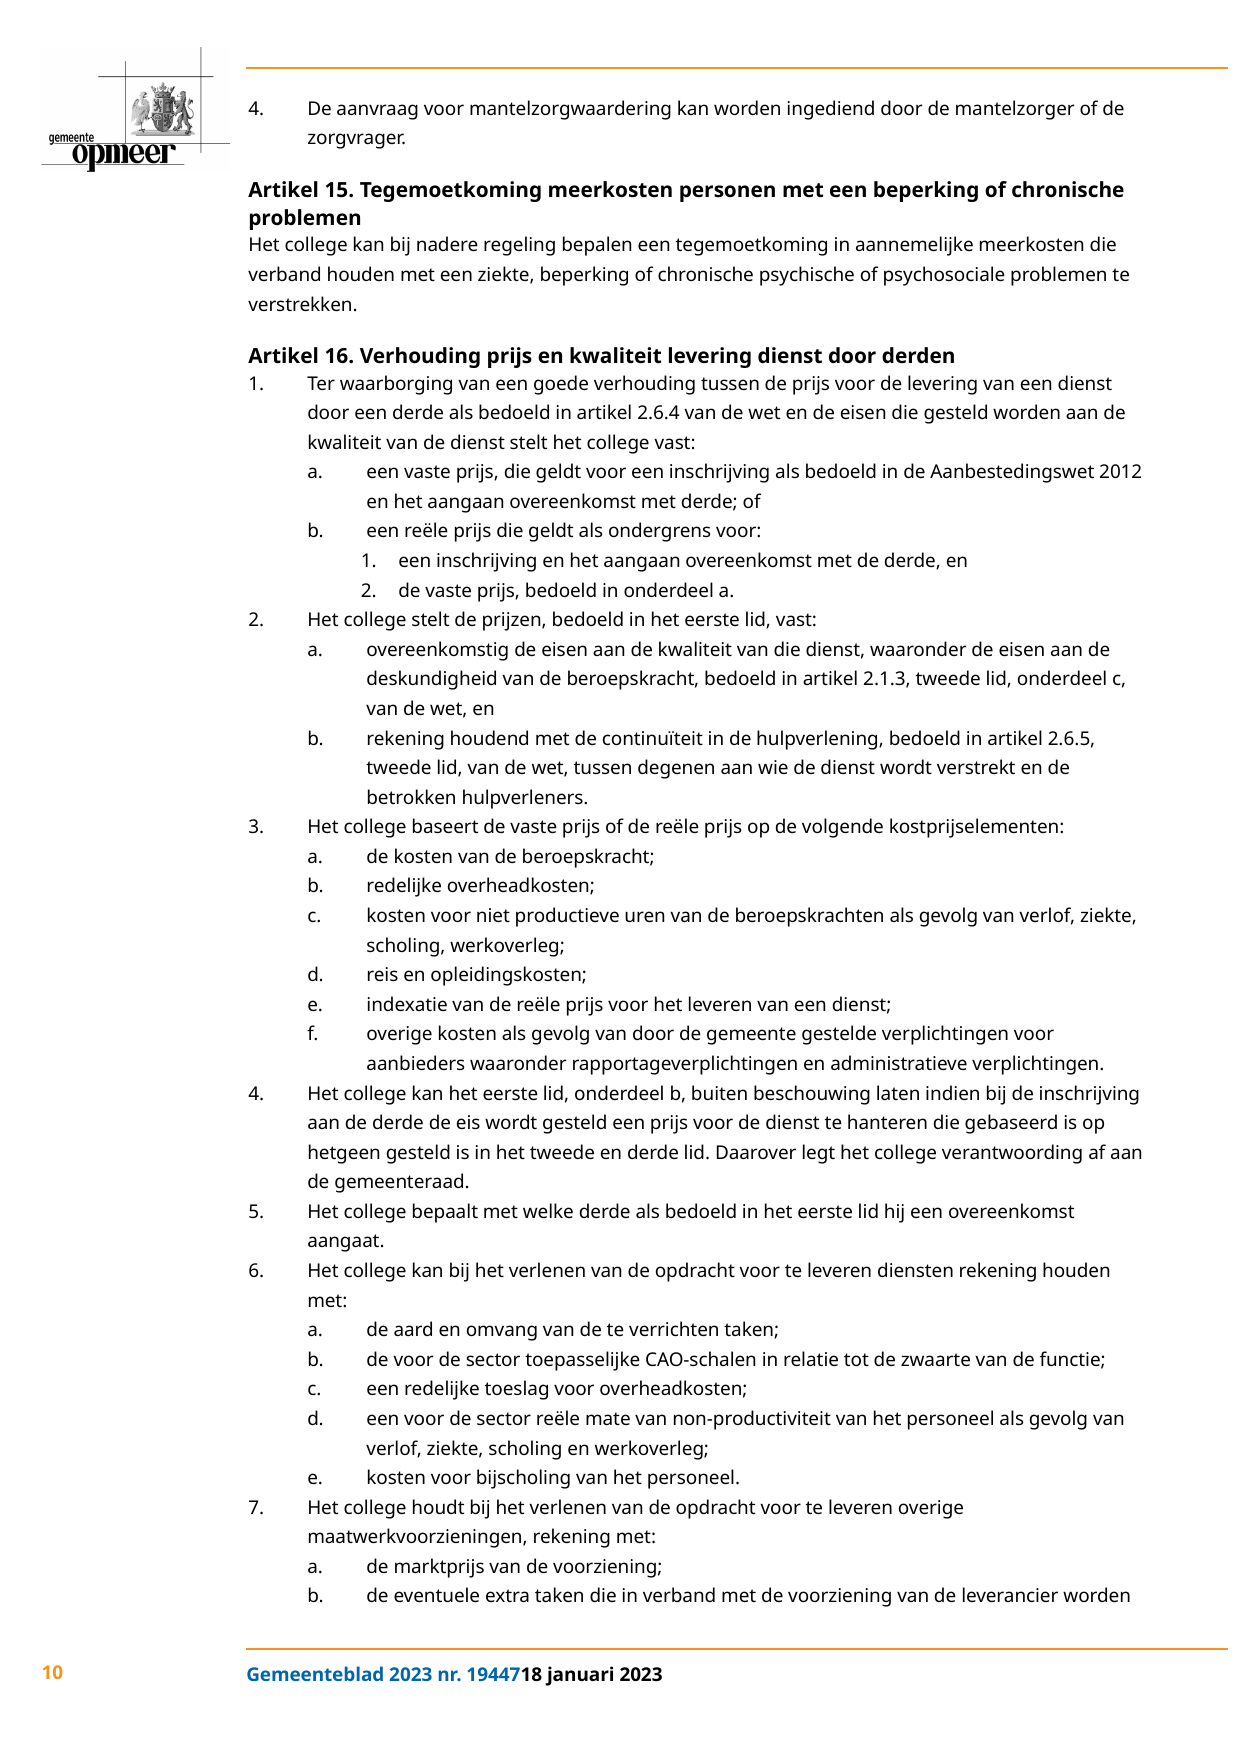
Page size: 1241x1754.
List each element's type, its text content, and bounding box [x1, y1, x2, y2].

list De aanvraag voor mantelzorgwaardering kan worden ingediend door de mantelzorger of de zorgvrager. [248, 95, 1152, 150]
list een reële prijs die geldt als ondergrens voor: [307, 518, 1152, 543]
list de marktprijs van de voorziening; [307, 1553, 1152, 1579]
picture [41, 47, 231, 172]
list Het college kan bij het verlenen van de opdracht voor te leveren diensten rekening houden met: [248, 1257, 1152, 1312]
text Artikel 16. Verhouding prijs en kwaliteit levering dienst door derden [248, 341, 1152, 370]
list de kosten van de beroepskracht; [307, 843, 1152, 869]
list de vaste prijs, bedoeld in onderdeel a. [361, 577, 1152, 602]
list een inschrijving en het aangaan overeenkomst met de derde, en [361, 547, 1152, 573]
list een voor de sector reële mate van non-productiviteit van het personeel als gevolg van verlof, ziekte, scholing en werkoverleg; [307, 1405, 1152, 1460]
list indexatie van de reële prijs voor het leveren van een dienst; [307, 991, 1152, 1017]
list de eventuele extra taken die in verband met de voorziening van de leverancier worden [307, 1583, 1152, 1608]
list een vaste prijs, die geldt voor een inschrijving als bedoeld in de Aanbestedingswet 2012 en het aangaan overeenkomst met derde; of [307, 458, 1152, 514]
list Ter waarborging van een goede verhouding tussen de prijs voor de levering van een dienst door een derde als bedoeld in artikel 2.6.4 van de wet en de eisen die gesteld worden aan de kwaliteit van de dienst stelt het college vast: [248, 370, 1152, 454]
list Het college bepaalt met welke derde als bedoeld in het eerste lid hij een overeenkomst aangaat. [248, 1198, 1152, 1253]
list overeenkomstig de eisen aan de kwaliteit van die dienst, waaronder de eisen aan de deskundigheid van de beroepskracht, bedoeld in artikel 2.1.3, tweede lid, onderdeel c, van de wet, en [307, 636, 1152, 721]
list Het college stelt de prijzen, bedoeld in het eerste lid, vast: [248, 606, 1152, 632]
list de voor de sector toepasselijke CAO-schalen in relatie tot de zwaarte van de functie; [307, 1346, 1152, 1372]
list Het college baseert de vaste prijs of de reële prijs op de volgende kostprijselementen: [248, 813, 1152, 839]
text Het college kan bij nadere regeling bepalen een tegemoetkoming in aannemelijke meerkosten die verband houden met een ziekte, beperking of chronische psychische of psychosociale problemen te verstrekken. [248, 232, 1152, 317]
text Artikel 15. Tegemoetkoming meerkosten personen met een beperking of chronische problemen [248, 175, 1152, 232]
list Het college kan het eerste lid, onderdeel b, buiten beschouwing laten indien bij de inschrijving aan de derde de eis wordt gesteld een prijs voor de dienst te hanteren die gebaseerd is op hetgeen gesteld is in het tweede en derde lid. Daarover legt het college verantwoording af aan de gemeenteraad. [248, 1080, 1152, 1194]
list rekening houdend met de continuïteit in de hulpverlening, bedoeld in artikel 2.6.5, tweede lid, van de wet, tussen degenen aan wie de dienst wordt verstrekt en de betrokken hulpverleners. [307, 725, 1152, 809]
list de aard en omvang van de te verrichten taken; [307, 1316, 1152, 1342]
list Het college houdt bij het verlenen van de opdracht voor te leveren overige maatwerkvoorzieningen, rekening met: [248, 1494, 1152, 1549]
list kosten voor niet productieve uren van de beroepskrachten als gevolg van verlof, ziekte, scholing, werkoverleg; [307, 902, 1152, 957]
list reis en opleidingskosten; [307, 961, 1152, 987]
list redelijke overheadkosten; [307, 873, 1152, 898]
list een redelijke toeslag voor overheadkosten; [307, 1376, 1152, 1401]
list overige kosten als gevolg van door de gemeente gestelde verplichtingen voor aanbieders waaronder rapportageverplichtingen en administratieve verplichtingen. [307, 1021, 1152, 1076]
list kosten voor bijscholing van het personeel. [307, 1464, 1152, 1490]
